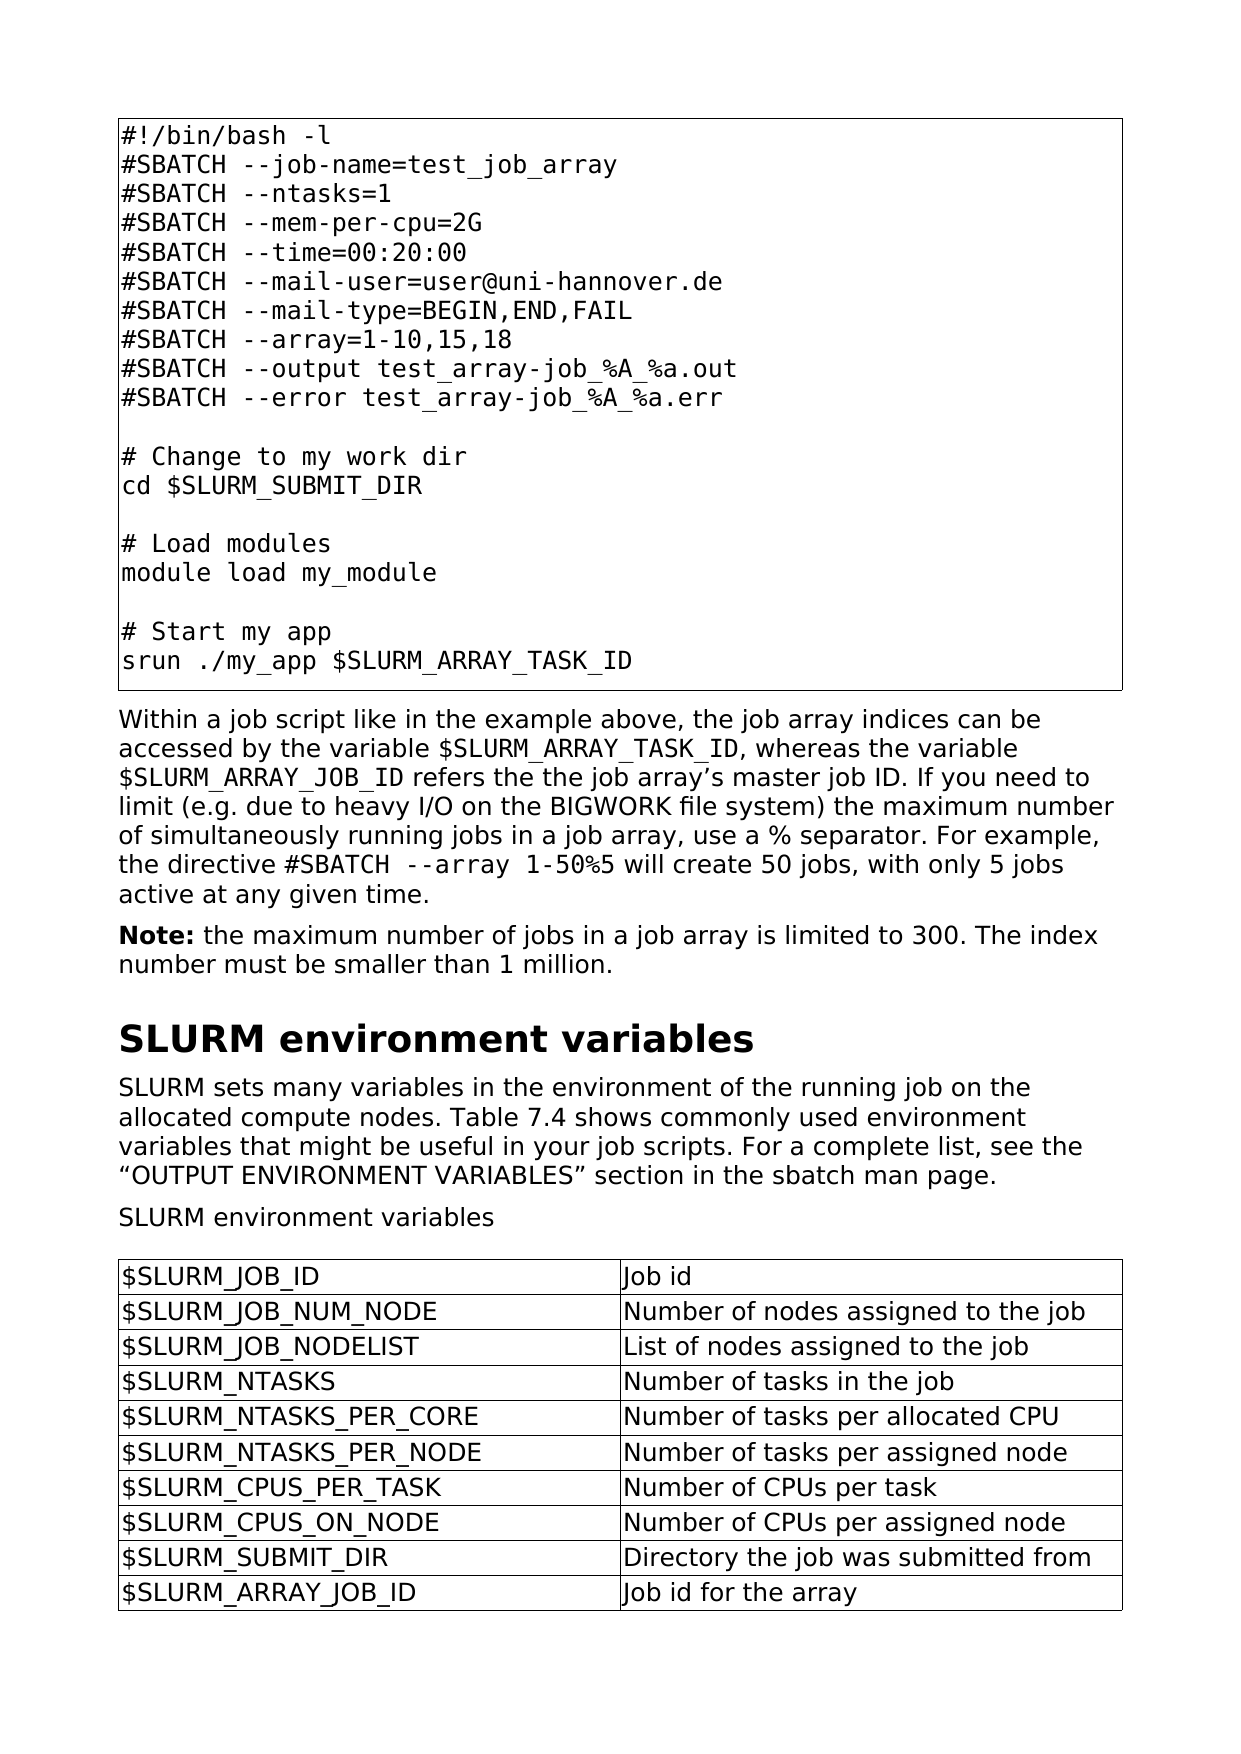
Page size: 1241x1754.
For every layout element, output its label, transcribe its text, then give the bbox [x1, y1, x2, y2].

text SLURM environment variables [118, 1203, 1122, 1232]
table_cell Number of nodes assigned to the job [621, 1295, 1122, 1329]
table_cell Number of tasks per assigned node [621, 1436, 1122, 1470]
table_cell Directory the job was submitted from [621, 1541, 1122, 1575]
text Within a job script like in the example above, the job array indices can be accessed by the variable $SLURM_ARRAY_TASK_ID, whereas the variable $SLURM_ARRAY_JOB_ID refers the the job array’s master job ID. If you need to limit (e.g. due to heavy I/O on the BIGWORK file system) the maximum number of simultaneously running jobs in a job array, use a % separator. For example, the directive #SBATCH --array 1-50%5 will create 50 jobs, with only 5 jobs active at any given time. [118, 705, 1122, 909]
table_cell $SLURM_NTASKS_PER_NODE [119, 1436, 620, 1470]
table_header $SLURM_JOB_ID [119, 1260, 620, 1294]
table_header #!/bin/bash -l #SBATCH --job-name=test_job_array #SBATCH --ntasks=1 #SBATCH --mem-per-cpu=2G #SBATCH --time=00:20:00 #SBATCH --mail-user=user@uni-hannover.de #SBATCH --mail-type=BEGIN,END,FAIL #SBATCH --array=1-10,15,18 #SBATCH --output test_array-job_%A_%a.out #SBATCH --error test_array-job_%A_%a.err # Change to my work dir cd $SLURM_SUBMIT_DIR # Load modules module load my_module # Start my app srun ./my_app $SLURM_ARRAY_TASK_ID [119, 119, 1122, 690]
text SLURM sets many variables in the environment of the running job on the allocated compute nodes. Table 7.4 shows commonly used environment variables that might be useful in your job scripts. For a complete list, see the “OUTPUT ENVIRONMENT VARIABLES” section in the sbatch man page. [118, 1073, 1122, 1190]
table_cell $SLURM_SUBMIT_DIR [119, 1541, 620, 1575]
table_cell $SLURM_NTASKS [119, 1366, 620, 1399]
table_cell Job id for the array [621, 1576, 1122, 1610]
table_cell Number of CPUs per assigned node [621, 1506, 1122, 1540]
table_cell $SLURM_CPUS_ON_NODE [119, 1506, 620, 1540]
table_cell $SLURM_JOB_NODELIST [119, 1330, 620, 1364]
table_cell List of nodes assigned to the job [621, 1330, 1122, 1364]
table_cell Number of tasks in the job [621, 1366, 1122, 1399]
text Note: the maximum number of jobs in a job array is limited to 300. The index number must be smaller than 1 million. [118, 922, 1122, 980]
table_header Job id [621, 1260, 1122, 1294]
table_cell Number of CPUs per task [621, 1471, 1122, 1505]
table_cell $SLURM_NTASKS_PER_CORE [119, 1401, 620, 1435]
table_cell $SLURM_ARRAY_JOB_ID [119, 1576, 620, 1610]
table_cell $SLURM_CPUS_PER_TASK [119, 1471, 620, 1505]
table_cell Number of tasks per allocated CPU [621, 1401, 1122, 1435]
table_cell $SLURM_JOB_NUM_NODE [119, 1295, 620, 1329]
subtitle SLURM environment variables [118, 1017, 1122, 1061]
